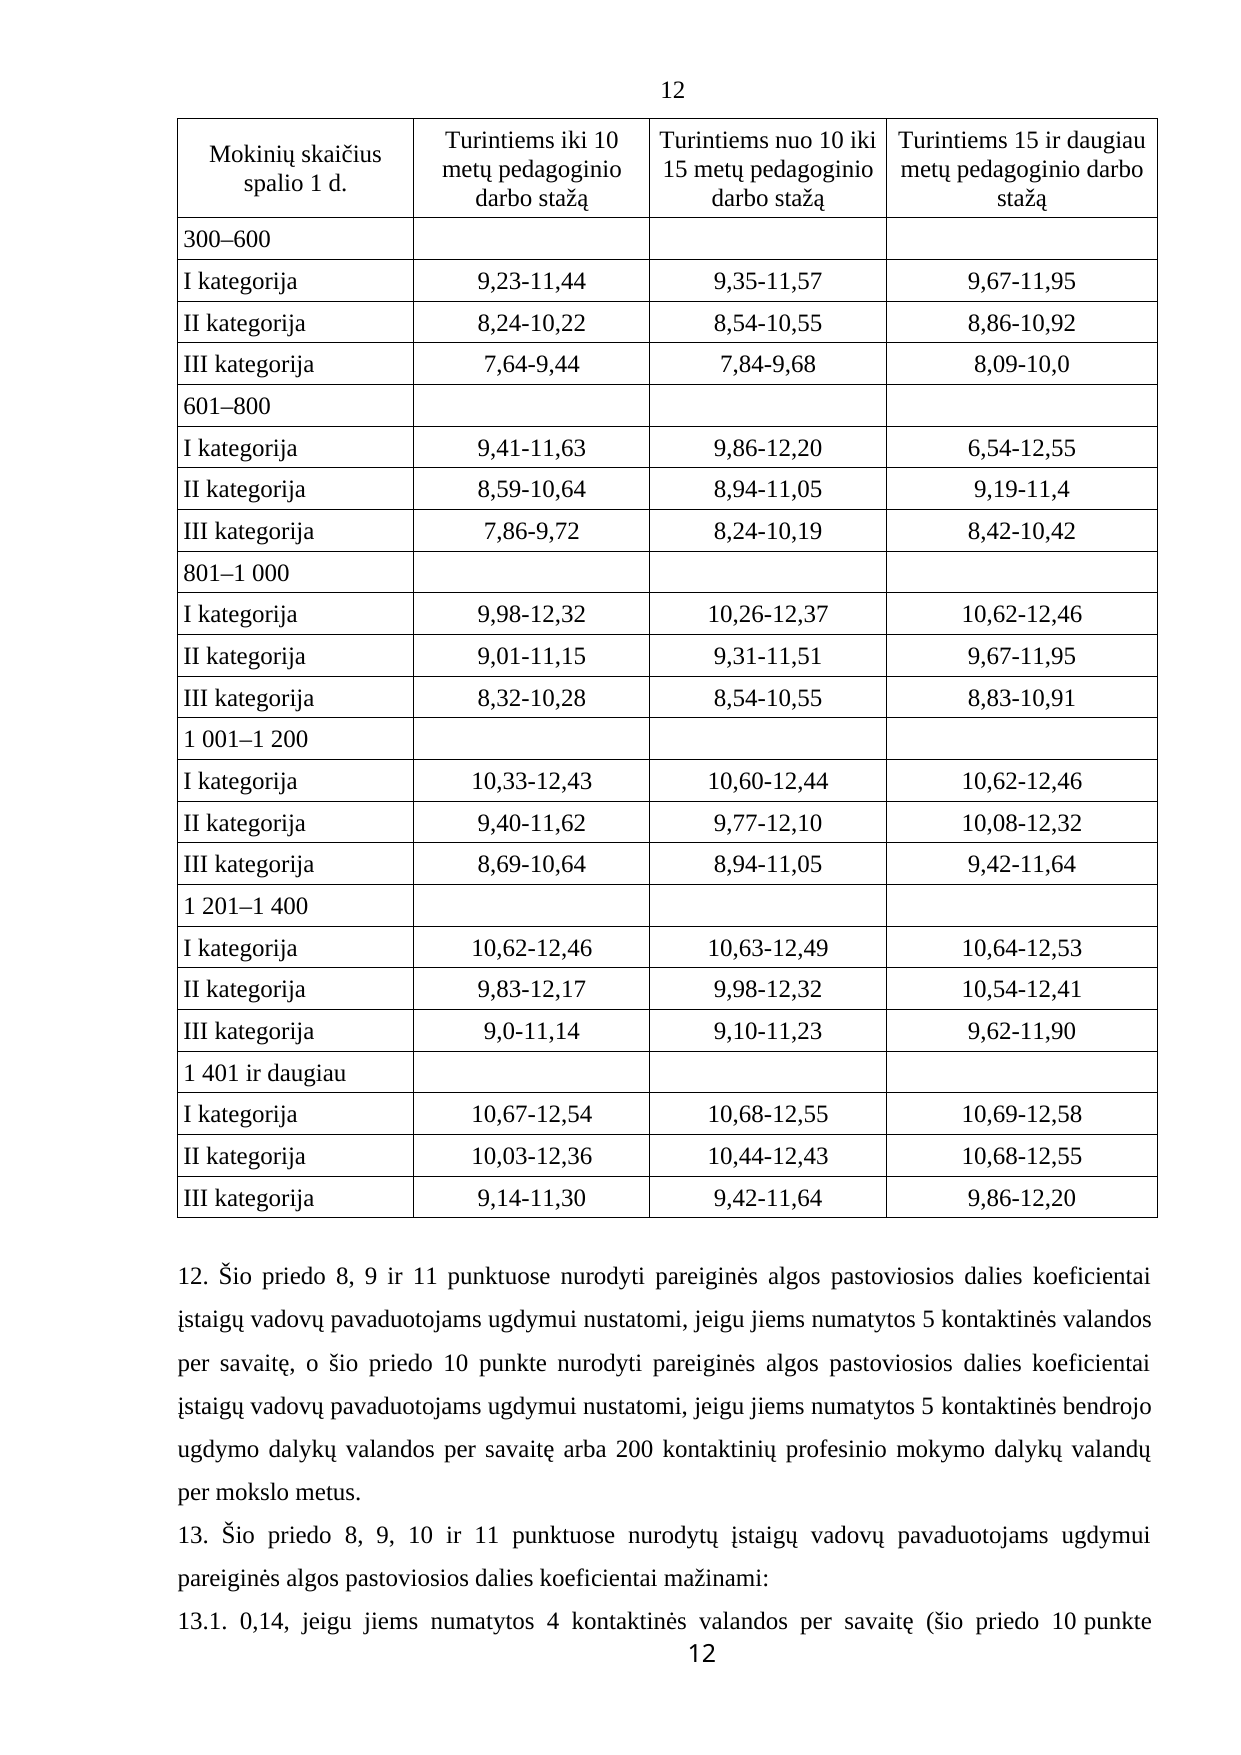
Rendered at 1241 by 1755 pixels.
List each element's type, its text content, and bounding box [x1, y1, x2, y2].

table_cell 10,08-12,32 [887, 802, 1157, 842]
table_cell [650, 718, 886, 759]
table_cell 8,59-10,64 [414, 468, 649, 509]
table_cell [414, 218, 649, 259]
table_cell III kategorija [178, 510, 413, 551]
table_cell I kategorija [178, 427, 413, 467]
table_cell 10,60-12,44 [650, 760, 886, 801]
table_cell [650, 552, 886, 592]
table_cell 9,41-11,63 [414, 427, 649, 467]
table_cell 10,44-12,43 [650, 1135, 886, 1176]
table_cell 10,62-12,46 [414, 927, 649, 967]
table_cell 8,32-10,28 [414, 677, 649, 717]
table_cell [650, 885, 886, 926]
table_cell [887, 218, 1157, 259]
table_cell [414, 1052, 649, 1092]
table_cell 9,86-12,20 [887, 1177, 1157, 1217]
table_cell I kategorija [178, 260, 413, 301]
table_cell 7,86-9,72 [414, 510, 649, 551]
table_cell 9,40-11,62 [414, 802, 649, 842]
table_cell 10,62-12,46 [887, 593, 1157, 634]
table_cell 8,09-10,0 [887, 343, 1157, 384]
table_cell III kategorija [178, 343, 413, 384]
table_cell [414, 385, 649, 426]
table_cell [414, 885, 649, 926]
table_header Mokinių skaičius spalio 1 d. [178, 119, 413, 217]
table_cell 9,98-12,32 [650, 968, 886, 1009]
table_cell 8,94-11,05 [650, 468, 886, 509]
table_cell [650, 218, 886, 259]
table_cell 10,68-12,55 [887, 1135, 1157, 1176]
table_cell 9,23-11,44 [414, 260, 649, 301]
table_cell [650, 385, 886, 426]
table_cell 9,01-11,15 [414, 635, 649, 676]
table_cell [887, 885, 1157, 926]
table_cell 8,83-10,91 [887, 677, 1157, 717]
table_cell II kategorija [178, 968, 413, 1009]
table_cell I kategorija [178, 760, 413, 801]
table_cell 7,64-9,44 [414, 343, 649, 384]
table_cell 10,68-12,55 [650, 1093, 886, 1134]
table_cell 9,42-11,64 [887, 843, 1157, 884]
table_cell 9,19-11,4 [887, 468, 1157, 509]
table_cell 10,62-12,46 [887, 760, 1157, 801]
table_cell 9,83-12,17 [414, 968, 649, 1009]
table_cell 9,10-11,23 [650, 1010, 886, 1051]
table_cell [887, 385, 1157, 426]
table_cell II kategorija [178, 802, 413, 842]
table_cell 10,64-12,53 [887, 927, 1157, 967]
table_cell 8,69-10,64 [414, 843, 649, 884]
table_cell 8,86-10,92 [887, 302, 1157, 342]
table_cell 8,54-10,55 [650, 677, 886, 717]
table_cell 10,63-12,49 [650, 927, 886, 967]
table_cell II kategorija [178, 302, 413, 342]
table_cell 8,94-11,05 [650, 843, 886, 884]
table_cell 9,42-11,64 [650, 1177, 886, 1217]
table_cell [414, 552, 649, 592]
table_cell III kategorija [178, 677, 413, 717]
table_cell [650, 1052, 886, 1092]
table_cell 9,77-12,10 [650, 802, 886, 842]
table_cell 801–1 000 [178, 552, 413, 592]
table_cell 9,98-12,32 [414, 593, 649, 634]
table_cell 7,84-9,68 [650, 343, 886, 384]
table_cell 601–800 [178, 385, 413, 426]
table_cell 6,54-12,55 [887, 427, 1157, 467]
table_cell 1 401 ir daugiau [178, 1052, 413, 1092]
table_cell III kategorija [178, 1177, 413, 1217]
table_cell I kategorija [178, 927, 413, 967]
table_cell 10,67-12,54 [414, 1093, 649, 1134]
table_cell II kategorija [178, 468, 413, 509]
table_cell 10,26-12,37 [650, 593, 886, 634]
table_cell [887, 718, 1157, 759]
table_cell 10,54-12,41 [887, 968, 1157, 1009]
table_cell 8,24-10,22 [414, 302, 649, 342]
text 13.1. 0,14, jeigu jiems numatytos 4 kontaktinės valandos per savaitę (šio priedo 10 punkte [177, 1606, 1152, 1635]
table_cell 9,31-11,51 [650, 635, 886, 676]
table_cell [887, 1052, 1157, 1092]
table_cell III kategorija [178, 843, 413, 884]
text 12. Šio priedo 8, 9 ir 11 punktuose nurodyti pareiginės algos pastoviosios dalies koeficientai įstaigų vadovų pavaduotojams ugdymui nustatomi, jeigu jiems numatytos 5 kontaktinės valandos per savaitę, o šio priedo 10 punkte nurodyti pareiginės algos pastoviosios dalies koeficientai įstaigų vadovų pavaduotojams ugdymui nustatomi, jeigu jiems numatytos 5 kontaktinės bendrojo ugdymo dalykų valandos per savaitę arba 200 kontaktinių profesinio mokymo dalykų valandų per mokslo metus. [177, 1261, 1152, 1506]
table_cell 10,69-12,58 [887, 1093, 1157, 1134]
table_cell 9,67-11,95 [887, 260, 1157, 301]
table_cell [887, 552, 1157, 592]
table_header Turintiems 15 ir daugiau metų pedagoginio darbo stažą [887, 119, 1157, 217]
table_cell II kategorija [178, 635, 413, 676]
table_cell I kategorija [178, 593, 413, 634]
table_cell 8,42-10,42 [887, 510, 1157, 551]
table_cell 9,0-11,14 [414, 1010, 649, 1051]
table_cell II kategorija [178, 1135, 413, 1176]
table_cell 300–600 [178, 218, 413, 259]
table_cell 9,62-11,90 [887, 1010, 1157, 1051]
table_cell [414, 718, 649, 759]
table_header Turintiems nuo 10 iki 15 metų pedagoginio darbo stažą [650, 119, 886, 217]
table_cell 10,03-12,36 [414, 1135, 649, 1176]
table_cell 8,24-10,19 [650, 510, 886, 551]
table_header Turintiems iki 10 metų pedagoginio darbo stažą [414, 119, 649, 217]
table_cell 8,54-10,55 [650, 302, 886, 342]
table_cell 9,67-11,95 [887, 635, 1157, 676]
table_cell I kategorija [178, 1093, 413, 1134]
table_cell III kategorija [178, 1010, 413, 1051]
text 13. Šio priedo 8, 9, 10 ir 11 punktuose nurodytų įstaigų vadovų pavaduotojams ugdymui pareiginės algos pastoviosios dalies koeficientai mažinami: [177, 1520, 1152, 1592]
table_cell 9,35-11,57 [650, 260, 886, 301]
table_cell 9,86-12,20 [650, 427, 886, 467]
table_cell 9,14-11,30 [414, 1177, 649, 1217]
table_cell 1 201–1 400 [178, 885, 413, 926]
table_cell 10,33-12,43 [414, 760, 649, 801]
table_cell 1 001–1 200 [178, 718, 413, 759]
